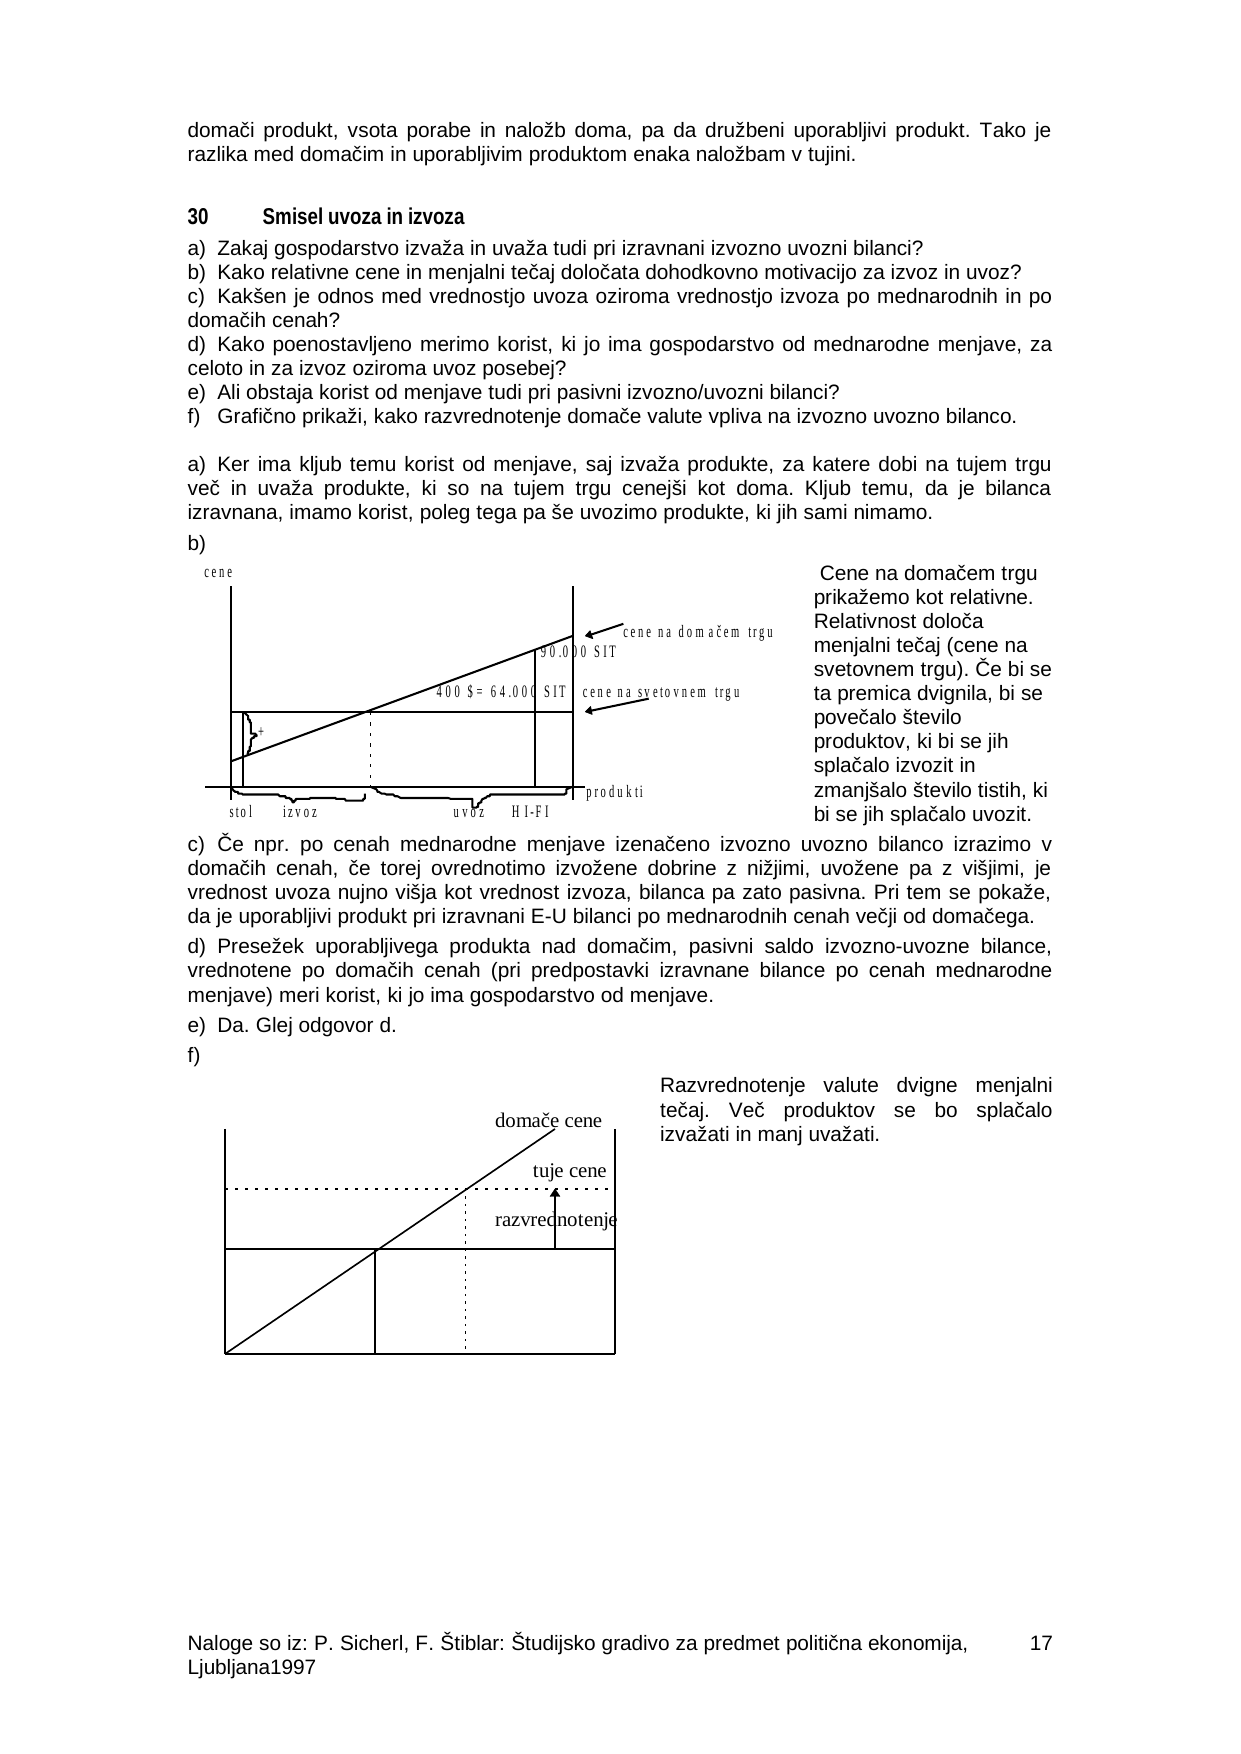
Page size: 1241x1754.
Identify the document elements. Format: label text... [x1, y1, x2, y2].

list Zakaj gospodarstvo izvaža in uvaža tudi pri izravnani izvozno uvozni bilanci? [187, 236, 1053, 260]
list Kakšen je odnos med vrednostjo uvoza oziroma vrednostjo izvoza po mednarodnih in po domačih cenah? [187, 284, 1053, 332]
list Če npr. po cenah mednarodne menjave izenačeno izvozno uvozno bilanco izrazimo v domačih cenah, če torej ovrednotimo izvožene dobrine z nižjimi, uvožene pa z višjimi, je vrednost uvoza nujno višja kot vrednost izvoza, bilanca pa zato pasivna. Pri tem se pokaže, da je uporabljivi produkt pri izravnani E-U bilanci po mednarodnih cenah večji od domačega. [187, 832, 1053, 928]
list Cene na domačem trgu prikažemo kot relativne. Relativnost določa menjalni tečaj (cene na svetovnem trgu). Če bi se ta premica dvignila, bi se povečalo število produktov, ki bi se jih splačalo izvozit in zmanjšalo število tistih, ki bi se jih splačalo uvozit. [187, 561, 1053, 826]
list Kako relativne cene in menjalni tečaj določata dohodkovno motivacijo za izvoz in uvoz? [187, 260, 1053, 284]
list Da. Glej odgovor d. [187, 1013, 1053, 1037]
list Tisti del produkta nekega razdobja, ki v istem razdobju ni porabljen, imenujemo naložbe ali prihranke. Višek izvoza nad uvozom ni porabljen. Torej je naložen. Ker je v tujini, gre za naložbe v tujini. Skupne naložbe pa so vsota investicij doma in investicij v tujini. Vsota porabe in skupnih naložb nam da domači produkt, vsota porabe in naložb doma, pa da družbeni uporabljivi produkt. Tako je razlika med domačim in uporabljivim produktom enaka naložbam v tujini. [187, 118, 1053, 166]
list Grafično prikaži, kako razvrednotenje domače valute vpliva na izvozno uvozno bilanco. [187, 404, 1053, 428]
list Ker ima kljub temu korist od menjave, saj izvaža produkte, za katere dobi na tujem trgu več in uvaža produkte, ki so na tujem trgu cenejši kot doma. Kljub temu, da je bilanca izravnana, imamo korist, poleg tega pa še uvozimo produkte, ki jih sami nimamo. [187, 452, 1053, 524]
list Ali obstaja korist od menjave tudi pri pasivni izvozno/uvozni bilanci? [187, 380, 1053, 404]
subtitle Smisel uvoza in izvoza [187, 203, 1053, 229]
list Razvrednotenje valute dvigne menjalni tečaj. Več produktov se bo splačalo izvažati in manj uvažati. [187, 1073, 1053, 1384]
list Presežek uporabljivega produkta nad domačim, pasivni saldo izvozno-uvozne bilance, vrednotene po domačih cenah (pri predpostavki izravnane bilance po cenah mednarodne menjave) meri korist, ki jo ima gospodarstvo od menjave. [187, 934, 1053, 1007]
list Kako poenostavljeno merimo korist, ki jo ima gospodarstvo od mednarodne menjave, za celoto in za izvoz oziroma uvoz posebej? [187, 332, 1053, 380]
